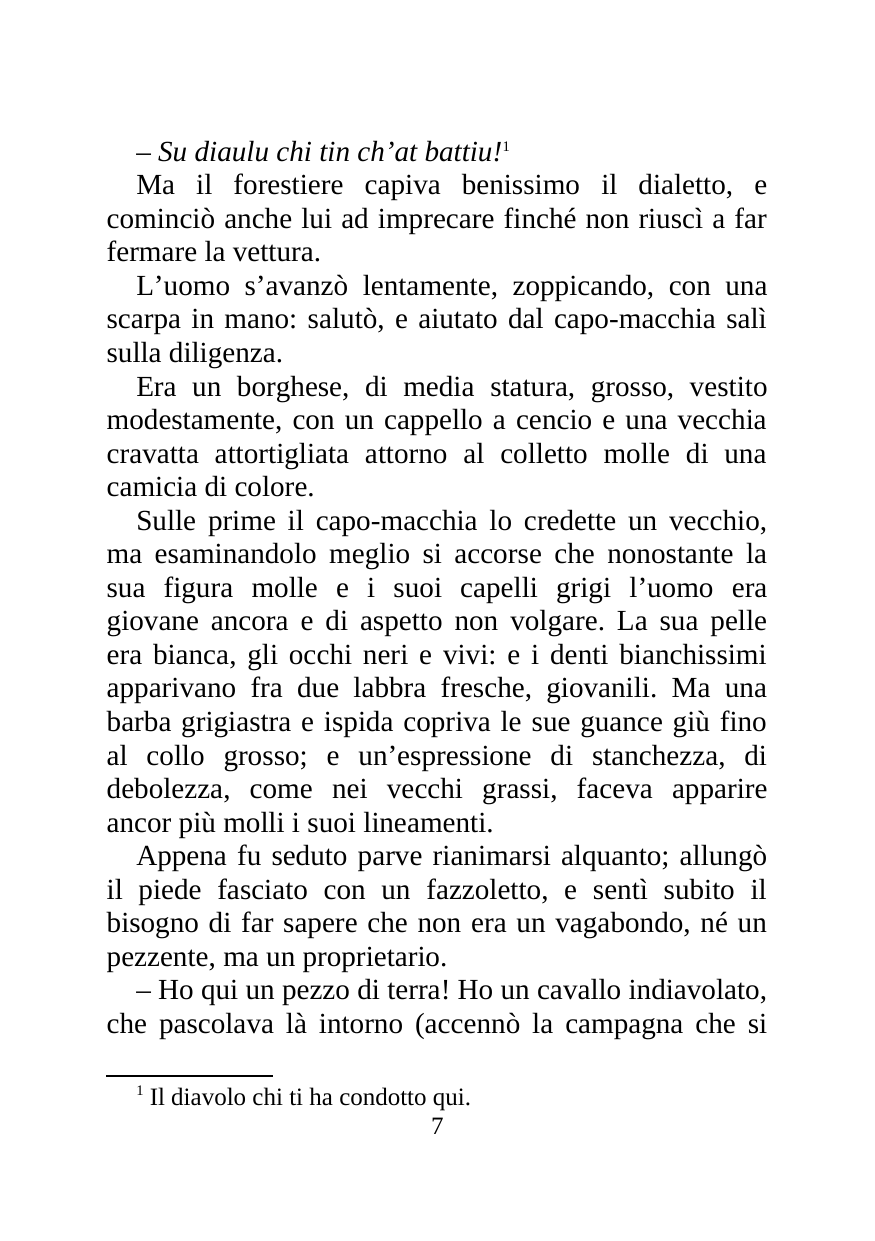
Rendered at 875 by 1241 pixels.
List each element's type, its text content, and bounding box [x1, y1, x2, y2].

text Appena fu seduto parve rianimarsi alquanto; allungò il piede fasciato con un fazzoletto, e sentì subito il bisogno di far sapere che non era un vagabondo, né un pezzente, ma un proprietario. [106, 838, 768, 972]
text – Ho qui un pezzo di terra! Ho un cavallo indiavolato, che pascolava là intorno (accennò la campagna che si [106, 972, 768, 1039]
text L’uomo s’avanzò lentamente, zoppicando, con una scarpa in mano: salutò, e aiutato dal capo-macchia salì sulla diligenza. [106, 268, 768, 369]
text Era un borghese, di media statura, grosso, vestito modestamente, con un cappello a cencio e una vecchia cravatta attortigliata attorno al colletto molle di una camicia di colore. [106, 369, 768, 503]
text – Su diaulu chi tin ch’at battiu! [106, 134, 768, 167]
text Ma il forestiere capiva benissimo il dialetto, e cominciò anche lui ad imprecare finché non riuscì a far fermare la vettura. [106, 167, 768, 268]
text Sulle prime il capo-macchia lo credette un vecchio, ma esaminandolo meglio si accorse che nonostante la sua figura molle e i suoi capelli grigi l’uomo era giovane ancora e di aspetto non volgare. La sua pelle era bianca, gli occhi neri e vivi: e i denti bianchissimi apparivano fra due labbra fresche, giovanili. Ma una barba grigiastra e ispida copriva le sue guance giù fino al collo grosso; e un’espressione di stanchezza, di debolezza, come nei vecchi grassi, faceva apparire ancor più molli i suoi lineamenti. [106, 503, 768, 838]
text Il diavolo chi ti ha condotto qui. [106, 1082, 768, 1111]
